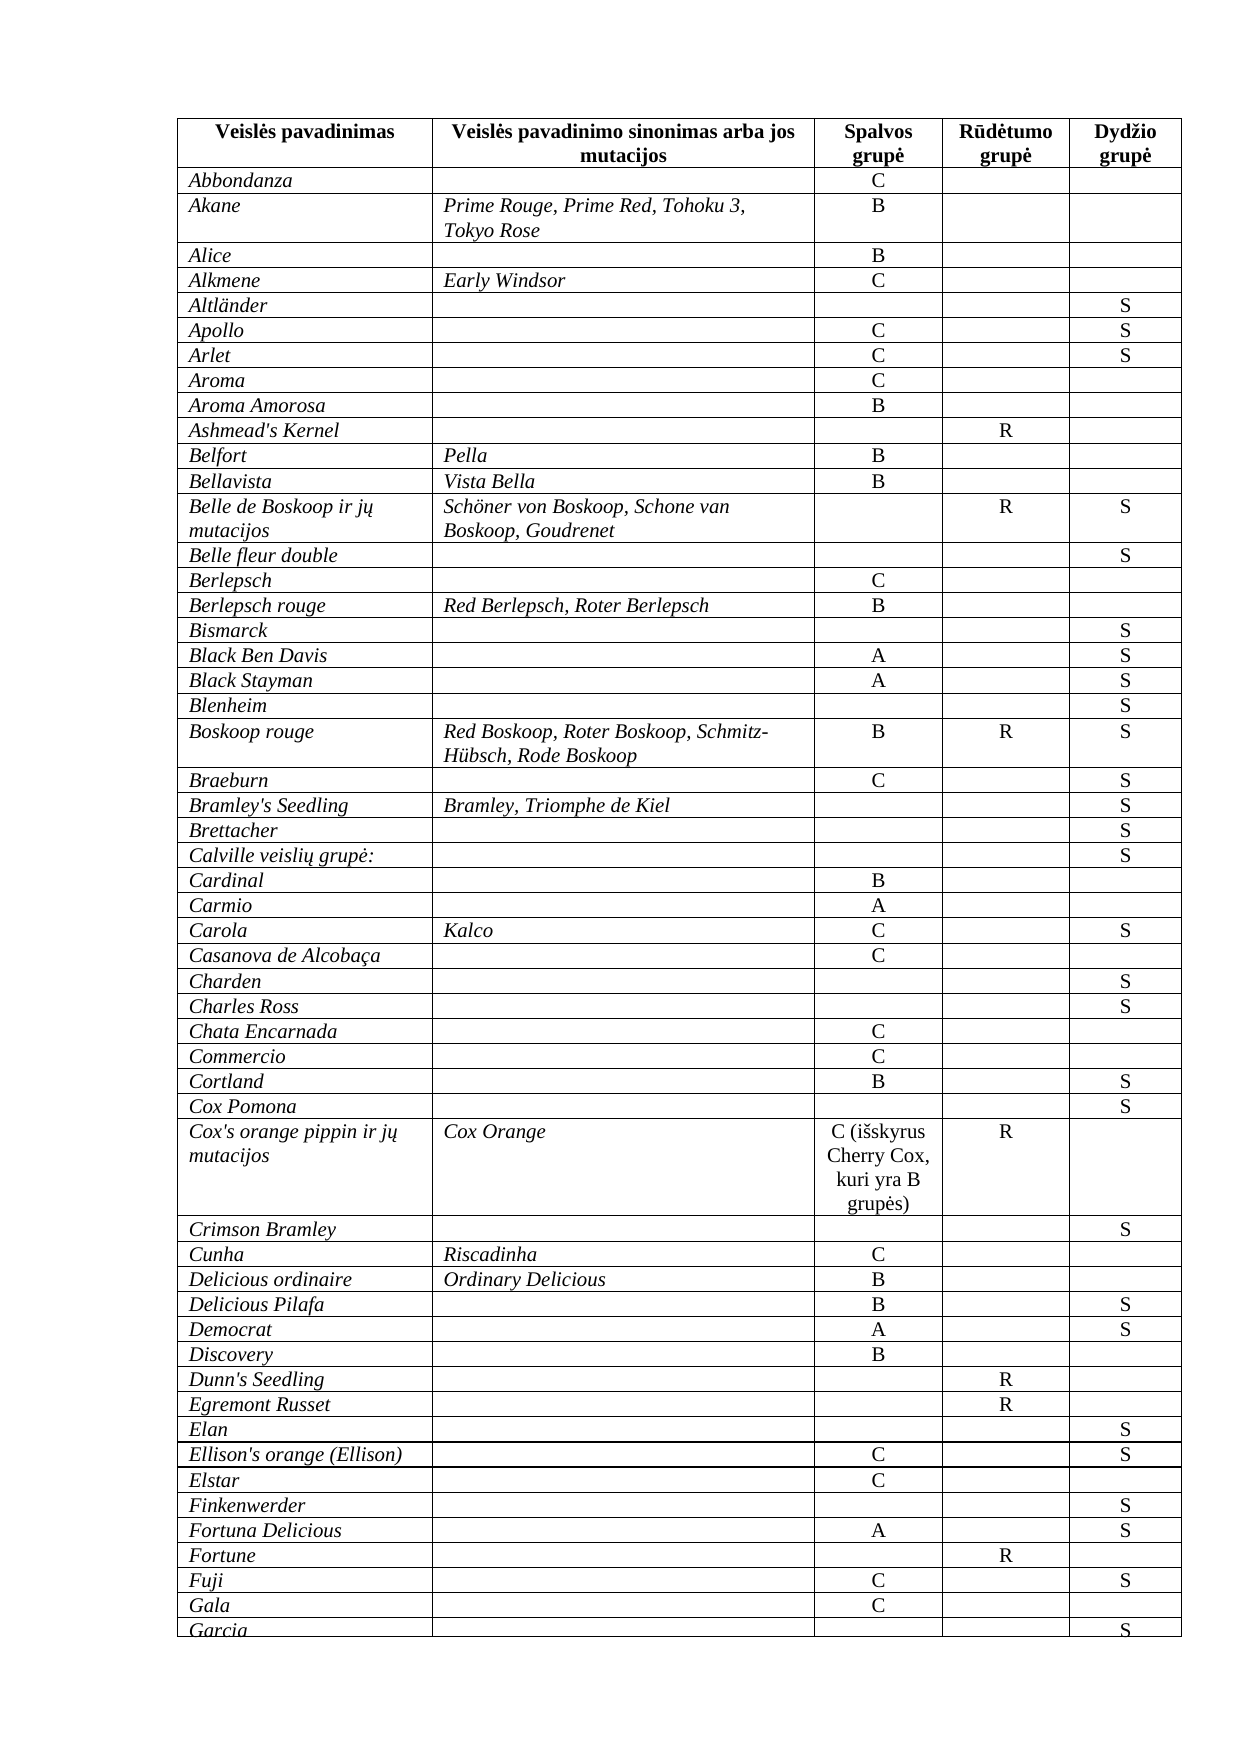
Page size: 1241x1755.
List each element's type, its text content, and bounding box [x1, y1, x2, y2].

table_cell [1070, 1367, 1181, 1391]
table_cell [943, 1242, 1069, 1266]
table_cell [815, 1493, 942, 1517]
table_cell S [1070, 318, 1181, 342]
table_cell Cortland [178, 1069, 432, 1093]
table_cell S [1070, 1618, 1181, 1636]
table_cell Schöner von Boskoop, Schone van Boskoop, Goudrenet [433, 494, 814, 542]
table_cell [815, 793, 942, 817]
table_cell [433, 543, 814, 567]
table_cell A [815, 643, 942, 667]
table_cell Bramley's Seedling [178, 793, 432, 817]
table_cell Boskoop rouge [178, 719, 432, 767]
table_cell [433, 1443, 814, 1466]
table_cell R [943, 1119, 1069, 1215]
table_cell Elstar [178, 1468, 432, 1492]
table_cell Finkenwerder [178, 1493, 432, 1517]
table_cell [943, 469, 1069, 493]
table_cell [1070, 1267, 1181, 1291]
table_cell R [943, 719, 1069, 767]
table_cell [433, 293, 814, 317]
table_cell B [815, 868, 942, 892]
table_cell Gala [178, 1593, 432, 1617]
table_cell S [1070, 643, 1181, 667]
table_cell S [1070, 343, 1181, 367]
table_cell [433, 1216, 814, 1241]
table_cell [433, 868, 814, 892]
table_cell B [815, 194, 942, 242]
table_cell Garcia [178, 1618, 432, 1636]
table_cell Arlet [178, 343, 432, 367]
table_cell [943, 1044, 1069, 1068]
table_cell [433, 1493, 814, 1517]
table_cell [815, 1367, 942, 1391]
table_cell [943, 1216, 1069, 1241]
table_cell [433, 1518, 814, 1542]
table_cell S [1070, 1518, 1181, 1542]
table_cell C [815, 1044, 942, 1068]
table_cell Ashmead's Kernel [178, 418, 432, 442]
table_cell [815, 1543, 942, 1567]
table_cell [433, 1468, 814, 1492]
table_cell C [815, 944, 942, 967]
table_header Rūdėtumo grupė [943, 119, 1069, 167]
table_header Spalvos grupė [815, 119, 942, 167]
table_cell S [1070, 1216, 1181, 1241]
table_cell [943, 368, 1069, 392]
table_cell [433, 643, 814, 667]
table_cell [943, 694, 1069, 717]
table_cell S [1070, 1069, 1181, 1093]
table_cell [433, 318, 814, 342]
table_cell Aroma [178, 368, 432, 392]
table_cell [433, 243, 814, 267]
table_cell Elan [178, 1417, 432, 1441]
table_cell Berlepsch [178, 568, 432, 592]
table_cell [433, 1292, 814, 1316]
table_cell Red Boskoop, Roter Boskoop, Schmitz-Hübsch, Rode Boskoop [433, 719, 814, 767]
table_cell [433, 1069, 814, 1093]
table_cell [1070, 1044, 1181, 1068]
table_cell [943, 818, 1069, 842]
table_cell S [1070, 969, 1181, 993]
table_cell Cox Orange [433, 1119, 814, 1215]
table_cell [433, 1618, 814, 1636]
table_cell C [815, 918, 942, 942]
table_cell [815, 494, 942, 542]
table_cell [943, 1069, 1069, 1093]
table_cell [433, 418, 814, 442]
table_cell [815, 969, 942, 993]
table_cell [943, 1292, 1069, 1316]
table_cell [943, 1618, 1069, 1636]
table_cell [433, 768, 814, 792]
table_cell C [815, 1019, 942, 1043]
table_cell Carola [178, 918, 432, 942]
table_cell [433, 818, 814, 842]
table_cell [943, 793, 1069, 817]
table_cell [815, 1618, 942, 1636]
table_cell S [1070, 293, 1181, 317]
table_cell Ellison's orange (Ellison) [178, 1443, 432, 1466]
table_cell [433, 168, 814, 192]
table_cell B [815, 243, 942, 267]
table_cell S [1070, 1317, 1181, 1341]
table_cell [1070, 1119, 1181, 1215]
table_cell Apollo [178, 318, 432, 342]
table_cell Riscadinha [433, 1242, 814, 1266]
table_cell Democrat [178, 1317, 432, 1341]
table_cell [1070, 393, 1181, 417]
table_cell B [815, 393, 942, 417]
table_cell Alkmene [178, 268, 432, 292]
table_cell Cunha [178, 1242, 432, 1266]
table_cell [943, 668, 1069, 692]
table_cell C [815, 1593, 942, 1617]
table_cell S [1070, 994, 1181, 1018]
table_cell [433, 1342, 814, 1366]
table_cell Carmio [178, 893, 432, 917]
table_cell Prime Rouge, Prime Red, Tohoku 3, Tokyo Rose [433, 194, 814, 242]
table_cell Crimson Bramley [178, 1216, 432, 1241]
table_cell Bellavista [178, 469, 432, 493]
table_cell S [1070, 1568, 1181, 1592]
table_cell [815, 543, 942, 567]
table_cell Commercio [178, 1044, 432, 1068]
table_cell [1070, 444, 1181, 467]
table_cell S [1070, 768, 1181, 792]
table_cell C [815, 318, 942, 342]
table_cell [1070, 593, 1181, 617]
table_cell [943, 843, 1069, 867]
table_cell [433, 1317, 814, 1341]
table_cell [1070, 893, 1181, 917]
table_cell Delicious Pilafa [178, 1292, 432, 1316]
table_cell [1070, 1543, 1181, 1567]
table_cell A [815, 893, 942, 917]
table_cell [943, 1518, 1069, 1542]
table_cell [943, 568, 1069, 592]
table_cell [1070, 1019, 1181, 1043]
table_cell Vista Bella [433, 469, 814, 493]
table_cell [943, 1593, 1069, 1617]
table_cell [943, 1443, 1069, 1466]
table_cell [815, 818, 942, 842]
table_cell [1070, 868, 1181, 892]
table_cell [943, 1019, 1069, 1043]
table_cell [943, 1342, 1069, 1366]
table_cell [1070, 243, 1181, 267]
table_cell A [815, 1317, 942, 1341]
table_header Veislės pavadinimas [178, 119, 432, 167]
table_cell S [1070, 1417, 1181, 1441]
table_cell [943, 918, 1069, 942]
table_cell [943, 293, 1069, 317]
table_cell S [1070, 793, 1181, 817]
table_cell [815, 1417, 942, 1441]
table_cell [433, 568, 814, 592]
table_cell Cardinal [178, 868, 432, 892]
table_cell A [815, 668, 942, 692]
table_cell B [815, 593, 942, 617]
table_cell S [1070, 1292, 1181, 1316]
table_cell Bismarck [178, 618, 432, 642]
table_cell [433, 1543, 814, 1567]
table_cell B [815, 719, 942, 767]
table_cell B [815, 444, 942, 467]
table_cell S [1070, 918, 1181, 942]
table_cell [433, 944, 814, 967]
table_cell [433, 1417, 814, 1441]
table_cell [943, 543, 1069, 567]
table_cell [433, 343, 814, 367]
table_cell [943, 1267, 1069, 1291]
table_cell [815, 843, 942, 867]
table_cell [433, 1019, 814, 1043]
table_cell [943, 393, 1069, 417]
table_cell Ordinary Delicious [433, 1267, 814, 1291]
table_cell [943, 643, 1069, 667]
table_cell B [815, 1267, 942, 1291]
table_cell Cox's orange pippin ir jų mutacijos [178, 1119, 432, 1215]
table_cell [815, 1216, 942, 1241]
table_cell [433, 843, 814, 867]
table_cell S [1070, 694, 1181, 717]
table_cell C [815, 1568, 942, 1592]
table_cell [943, 194, 1069, 242]
table_cell C [815, 268, 942, 292]
table_cell C [815, 1468, 942, 1492]
table_cell [943, 1317, 1069, 1341]
table_cell [1070, 1342, 1181, 1366]
table_cell Dunn's Seedling [178, 1367, 432, 1391]
table_cell S [1070, 668, 1181, 692]
table_cell [433, 1392, 814, 1416]
table_cell Early Windsor [433, 268, 814, 292]
table_cell [433, 393, 814, 417]
table_cell B [815, 1292, 942, 1316]
table_cell [815, 994, 942, 1018]
table_cell [943, 768, 1069, 792]
table_cell Kalco [433, 918, 814, 942]
table_cell R [943, 418, 1069, 442]
table_cell [1070, 368, 1181, 392]
table_cell [943, 268, 1069, 292]
table_cell [433, 1044, 814, 1068]
table_cell Discovery [178, 1342, 432, 1366]
table_cell [815, 1392, 942, 1416]
table_cell Calville veislių grupė: [178, 843, 432, 867]
table_cell S [1070, 818, 1181, 842]
table_cell Egremont Russet [178, 1392, 432, 1416]
table_cell Delicious ordinaire [178, 1267, 432, 1291]
table_cell C [815, 1242, 942, 1266]
table_cell B [815, 1069, 942, 1093]
table_cell Blenheim [178, 694, 432, 717]
table_cell Berlepsch rouge [178, 593, 432, 617]
table_cell [943, 969, 1069, 993]
table_cell [1070, 944, 1181, 967]
table_cell [433, 1593, 814, 1617]
table_cell [943, 1094, 1069, 1118]
table_cell Alice [178, 243, 432, 267]
table_cell [943, 243, 1069, 267]
table_cell A [815, 1518, 942, 1542]
table_cell [1070, 1242, 1181, 1266]
table_cell [433, 969, 814, 993]
table_cell Charden [178, 969, 432, 993]
table_cell R [943, 1543, 1069, 1567]
table_cell C [815, 568, 942, 592]
table_cell Brettacher [178, 818, 432, 842]
table_cell C [815, 368, 942, 392]
table_cell Chata Encarnada [178, 1019, 432, 1043]
table_cell S [1070, 1493, 1181, 1517]
table_cell S [1070, 494, 1181, 542]
table_cell Abbondanza [178, 168, 432, 192]
table_cell B [815, 1342, 942, 1366]
table_header Dydžio grupė [1070, 119, 1181, 167]
table_cell [433, 1094, 814, 1118]
table_cell [815, 694, 942, 717]
table_cell [943, 893, 1069, 917]
table_cell C [815, 168, 942, 192]
table_cell S [1070, 618, 1181, 642]
table_cell Red Berlepsch, Roter Berlepsch [433, 593, 814, 617]
table_cell C [815, 343, 942, 367]
table_cell [1070, 1468, 1181, 1492]
table_cell C (išskyrus Cherry Cox, kuri yra B grupės) [815, 1119, 942, 1215]
table_cell [943, 944, 1069, 967]
table_cell [433, 1568, 814, 1592]
table_cell [815, 618, 942, 642]
table_cell Fortune [178, 1543, 432, 1567]
table_cell Altländer [178, 293, 432, 317]
table_cell [1070, 1392, 1181, 1416]
table_cell [1070, 418, 1181, 442]
table_cell Belfort [178, 444, 432, 467]
table_cell [943, 1468, 1069, 1492]
table_cell [1070, 168, 1181, 192]
table_cell S [1070, 843, 1181, 867]
table_cell [433, 668, 814, 692]
table_cell [433, 893, 814, 917]
table_cell Aroma Amorosa [178, 393, 432, 417]
table_cell Fuji [178, 1568, 432, 1592]
table_cell C [815, 1443, 942, 1466]
table_cell [815, 1094, 942, 1118]
table_cell R [943, 1367, 1069, 1391]
table_cell Bramley, Triomphe de Kiel [433, 793, 814, 817]
table_cell [943, 168, 1069, 192]
table_cell S [1070, 1443, 1181, 1466]
table_cell Cox Pomona [178, 1094, 432, 1118]
table_cell [943, 618, 1069, 642]
table_cell Pella [433, 444, 814, 467]
table_cell [433, 694, 814, 717]
table_cell Casanova de Alcobaça [178, 944, 432, 967]
table_cell [943, 1493, 1069, 1517]
table_cell [433, 618, 814, 642]
table_cell Fortuna Delicious [178, 1518, 432, 1542]
table_cell [943, 1417, 1069, 1441]
table_cell [1070, 1593, 1181, 1617]
table_header Veislės pavadinimo sinonimas arba jos mutacijos [433, 119, 814, 167]
table_cell R [943, 494, 1069, 542]
table_cell [1070, 268, 1181, 292]
table_cell [433, 1367, 814, 1391]
table_cell C [815, 768, 942, 792]
table_cell [433, 994, 814, 1018]
table_cell Belle de Boskoop ir jų mutacijos [178, 494, 432, 542]
table_cell [943, 1568, 1069, 1592]
table_cell Braeburn [178, 768, 432, 792]
table_cell B [815, 469, 942, 493]
table_cell Charles Ross [178, 994, 432, 1018]
table_cell [815, 418, 942, 442]
table_cell [943, 444, 1069, 467]
table_cell [943, 343, 1069, 367]
table_cell S [1070, 719, 1181, 767]
table_cell [943, 994, 1069, 1018]
table_cell [1070, 568, 1181, 592]
table_cell [433, 368, 814, 392]
table_cell Black Stayman [178, 668, 432, 692]
table_cell Black Ben Davis [178, 643, 432, 667]
table_cell [1070, 194, 1181, 242]
table_cell S [1070, 1094, 1181, 1118]
table_cell R [943, 1392, 1069, 1416]
table_cell S [1070, 543, 1181, 567]
table_cell [943, 868, 1069, 892]
table_cell [943, 593, 1069, 617]
table_cell [943, 318, 1069, 342]
table_cell [1070, 469, 1181, 493]
table_cell Akane [178, 194, 432, 242]
table_cell [815, 293, 942, 317]
table_cell Belle fleur double [178, 543, 432, 567]
